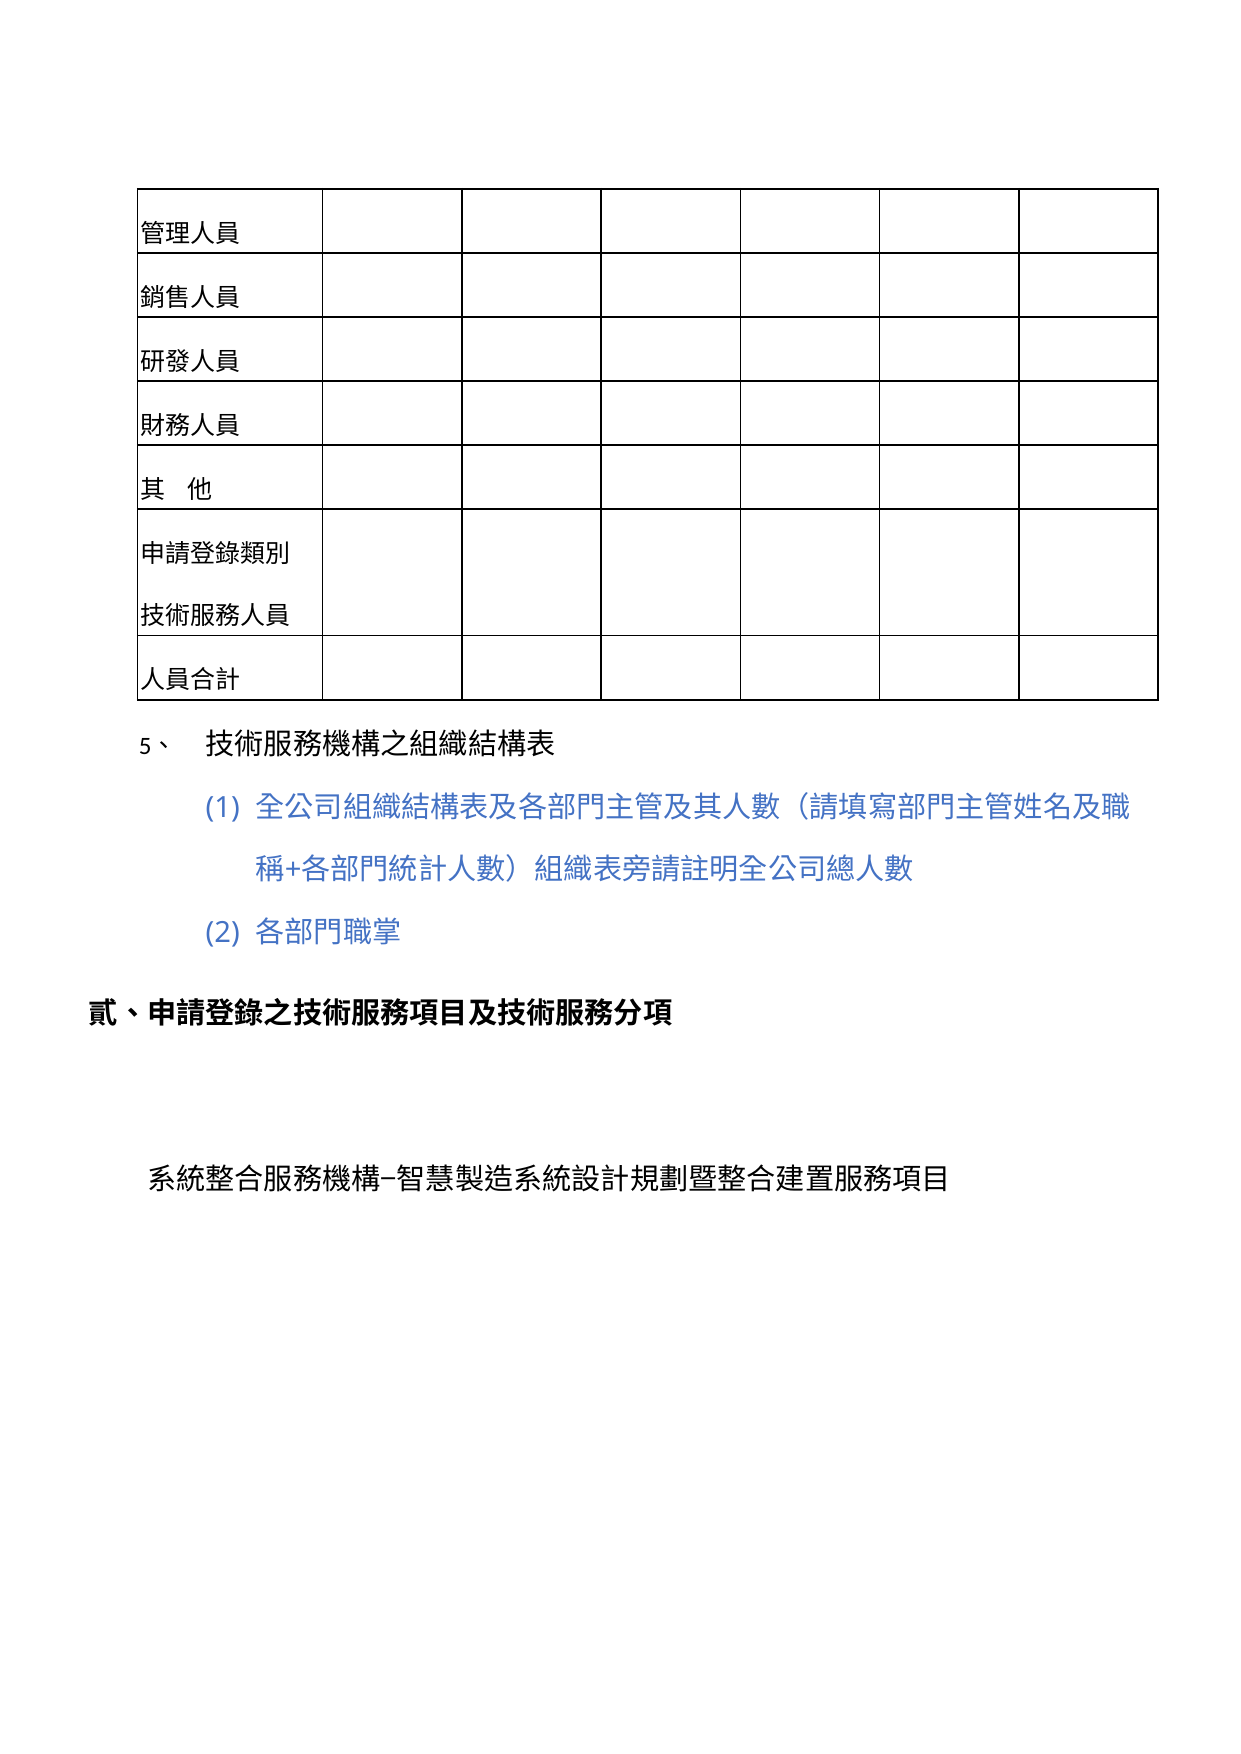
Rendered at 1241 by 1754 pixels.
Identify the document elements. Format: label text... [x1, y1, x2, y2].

table_cell 其 他 [138, 446, 322, 508]
table_cell [1020, 446, 1157, 508]
table_cell [741, 382, 879, 444]
text 系統整合服務機構−智慧製造系統設計規劃暨整合建置服務項目 [147, 1135, 1152, 1197]
table_cell 人員合計 [138, 636, 322, 699]
table_cell [602, 510, 740, 635]
table_cell [323, 510, 461, 635]
list 全公司組織結構表及各部門主管及其人數（請填寫部門主管姓名及職稱+各部門統計人數）組織表旁請註明全公司總人數 [205, 763, 1152, 888]
table_cell [602, 446, 740, 508]
table_cell [1020, 636, 1157, 699]
table_cell [1020, 382, 1157, 444]
table_cell 申請登錄類別 技術服務人員 [138, 510, 322, 635]
table_cell [463, 190, 600, 252]
table_cell [602, 382, 740, 444]
table_cell [602, 254, 740, 316]
table_cell 銷售人員 [138, 254, 322, 316]
table_cell [1020, 510, 1157, 635]
table_cell 研發人員 [138, 318, 322, 380]
table_cell [880, 254, 1018, 316]
table_cell [741, 190, 879, 252]
table_cell 財務人員 [138, 382, 322, 444]
table_cell [463, 446, 600, 508]
table_cell [323, 254, 461, 316]
table_cell [602, 190, 740, 252]
list 各部門職掌 [205, 888, 1152, 950]
table_cell [880, 318, 1018, 380]
table_cell [741, 254, 879, 316]
table_cell [880, 446, 1018, 508]
table_cell [602, 636, 740, 699]
table_cell [463, 254, 600, 316]
table_cell [741, 636, 879, 699]
table_cell [323, 318, 461, 380]
table_cell [1020, 190, 1157, 252]
table_cell [1020, 318, 1157, 380]
table_cell [463, 318, 600, 380]
table_cell [463, 636, 600, 699]
table_cell [741, 318, 879, 380]
table_cell [880, 190, 1018, 252]
table_cell [741, 446, 879, 508]
table_cell [1020, 254, 1157, 316]
table_cell [880, 510, 1018, 635]
table_cell [323, 446, 461, 508]
table_cell [463, 382, 600, 444]
table_cell [880, 382, 1018, 444]
table_cell [323, 636, 461, 699]
table_cell [741, 510, 879, 635]
table_cell [880, 636, 1018, 699]
table_cell 管理人員 [138, 190, 322, 252]
table_cell [323, 382, 461, 444]
table_cell [463, 510, 600, 635]
list 技術服務機構之組織結構表 [139, 701, 1152, 763]
table_cell [323, 190, 461, 252]
subtitle 貳、申請登錄之技術服務項目及技術服務分項 [89, 969, 1152, 1032]
table_cell [602, 318, 740, 380]
